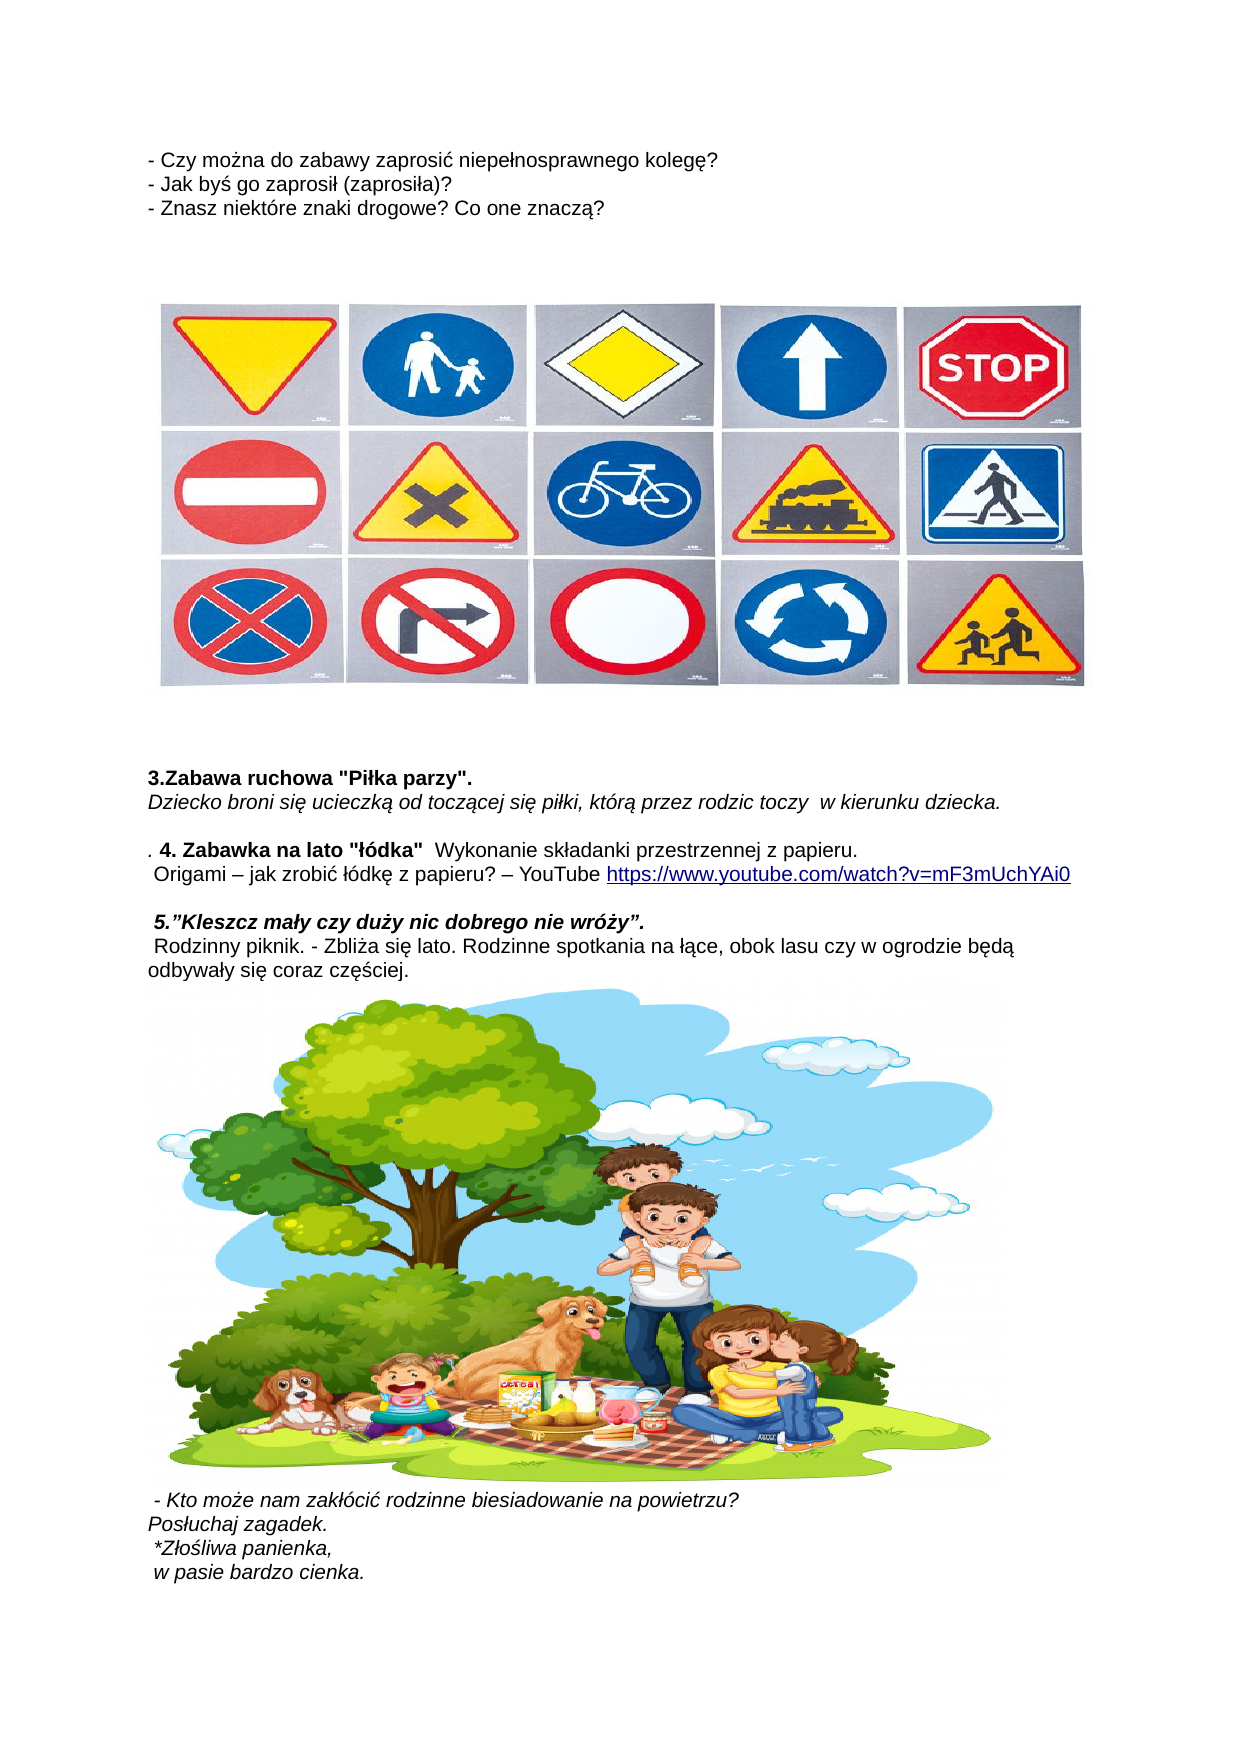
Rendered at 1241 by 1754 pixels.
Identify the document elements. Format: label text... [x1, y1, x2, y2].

text - Kto może nam zakłócić rodzinne biesiadowanie na powietrzu? [148, 1488, 1093, 1512]
text w pasie bardzo cienka. [148, 1559, 1093, 1583]
text . 4. Zabawka na lato "łódka" Wykonanie składanki przestrzennej z papieru. [148, 838, 1093, 862]
text 3.Zabawa ruchowa "Piłka parzy". [148, 766, 1093, 790]
text Dziecko broni się ucieczką od toczącej się piłki, którą przez rodzic toczy w kierunku dziecka. [148, 790, 1093, 814]
text - Czy można do zabawy zaprosić niepełnosprawnego kolegę? [148, 148, 1093, 172]
text 5.”Kleszcz mały czy duży nic dobrego nie wróży”. [148, 909, 1093, 933]
text Rodzinny piknik. - Zbliża się lato. Rodzinne spotkania na łące, obok lasu czy w ogrodzie będą odbywały się coraz częściej. [148, 933, 1093, 981]
text *Złośliwa panienka, [148, 1536, 1093, 1559]
text Posłuchaj zagadek. [148, 1512, 1093, 1536]
text - Znasz niektóre znaki drogowe? Co one znaczą? [148, 196, 1093, 219]
text Origami – jak zrobić łódkę z papieru? – YouTube https://www.youtube.com/watch?v=mF3mUchYAi0 [148, 862, 1093, 886]
text - Jak byś go zaprosił (zaprosiła)? [148, 172, 1093, 196]
